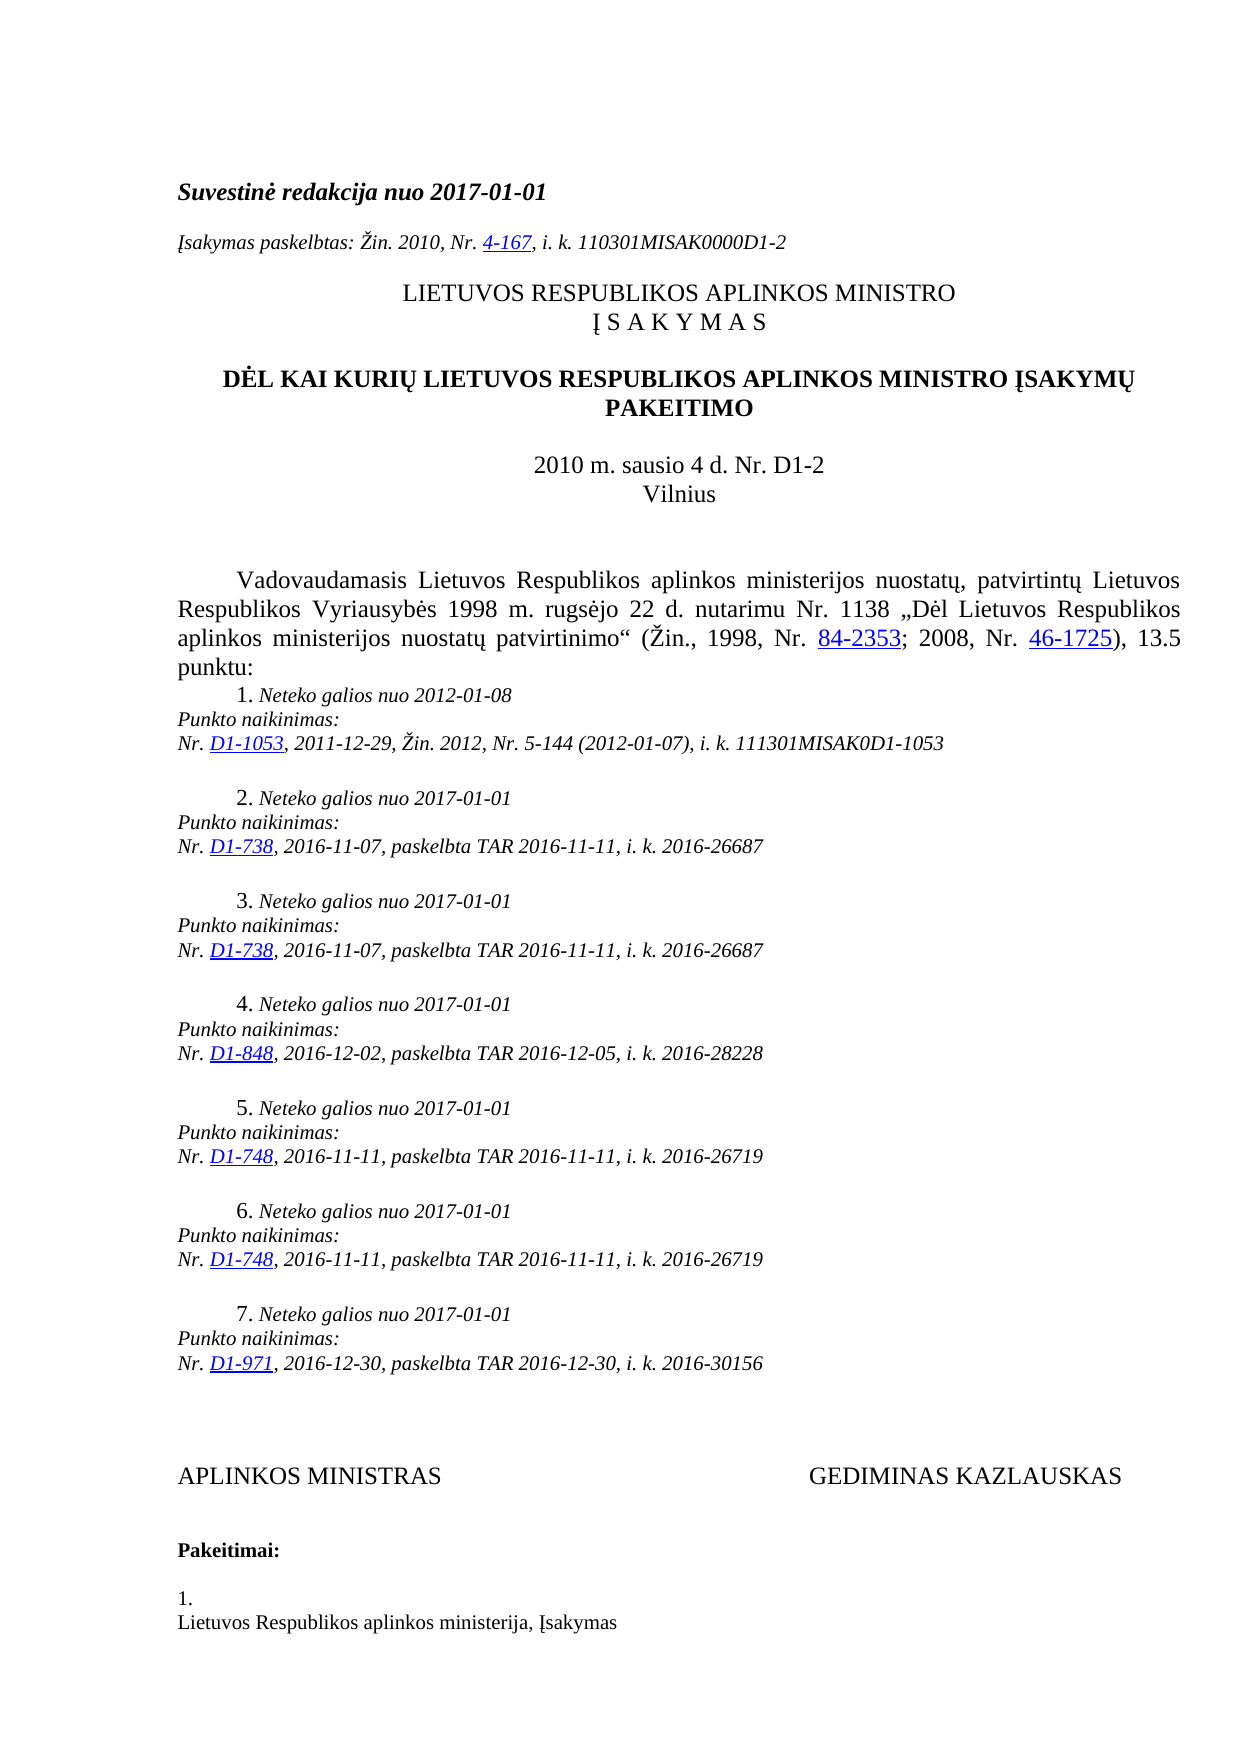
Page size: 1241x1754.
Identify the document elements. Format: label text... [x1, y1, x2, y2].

text Nr. D1-748, 2016-11-11, paskelbta TAR 2016-11-11, i. k. 2016-26719 [177, 1144, 1181, 1168]
text Vilnius [177, 479, 1181, 508]
text Nr. D1-848, 2016-12-02, paskelbta TAR 2016-12-05, i. k. 2016-28228 [177, 1041, 1181, 1065]
text Įsakymas paskelbtas: Žin. 2010, Nr. 4-167, i. k. 110301MISAK0000D1-2 [177, 230, 1181, 254]
text 5. Neteko galios nuo 2017-01-01 [177, 1093, 1181, 1120]
text 2. Neteko galios nuo 2017-01-01 [177, 784, 1181, 810]
text 6. Neteko galios nuo 2017-01-01 [177, 1197, 1181, 1223]
text Punkto naikinimas: [177, 913, 1181, 937]
text Nr. D1-1053, 2011-12-29, Žin. 2012, Nr. 5-144 (2012-01-07), i. k. 111301MISAK0D1-1053 [177, 731, 1181, 755]
text Nr. D1-748, 2016-11-11, paskelbta TAR 2016-11-11, i. k. 2016-26719 [177, 1247, 1181, 1271]
text 1. Neteko galios nuo 2012-01-08 [177, 681, 1181, 707]
text Aplinkos ministras Gediminas Kazlauskas [177, 1461, 1181, 1489]
text 3. Neteko galios nuo 2017-01-01 [177, 887, 1181, 913]
text Pakeitimai: [177, 1538, 1181, 1562]
text Punkto naikinimas: [177, 1223, 1181, 1247]
text Punkto naikinimas: [177, 707, 1181, 731]
text 2010 m. sausio 4 d. Nr. D1-2 [177, 451, 1181, 479]
text DĖL KAI KURIŲ LIETUVOS RESPUBLIKOS APLINKOS MINISTRO ĮSAKYMŲ PAKEITIMO [177, 364, 1181, 422]
text Punkto naikinimas: [177, 1017, 1181, 1041]
text Vadovaudamasis Lietuvos Respublikos aplinkos ministerijos nuostatų, patvirtintų Lietuvos Respublikos Vyriausybės 1998 m. rugsėjo 22 d. nutarimu Nr. 1138 „Dėl Lietuvos Respublikos aplinkos ministerijos nuostatų patvirtinimo“ (Žin., 1998, Nr. 84-2353; 2008, Nr. 46-1725), 13.5 punktu: [177, 566, 1181, 681]
text 7. Neteko galios nuo 2017-01-01 [177, 1300, 1181, 1326]
text Nr. D1-738, 2016-11-07, paskelbta TAR 2016-11-11, i. k. 2016-26687 [177, 834, 1181, 858]
text Lietuvos Respublikos aplinkos ministerija, Įsakymas [177, 1610, 1181, 1634]
text 4. Neteko galios nuo 2017-01-01 [177, 990, 1181, 1017]
text Punkto naikinimas: [177, 1120, 1181, 1144]
text 1. [177, 1586, 1181, 1610]
text LIETUVOS RESPUBLIKOS APLINKOS MINISTRO [177, 278, 1181, 307]
text Suvestinė redakcija nuo 2017-01-01 [177, 177, 1181, 206]
text Punkto naikinimas: [177, 810, 1181, 834]
text Nr. D1-738, 2016-11-07, paskelbta TAR 2016-11-11, i. k. 2016-26687 [177, 937, 1181, 962]
text ĮSAKYMAS [177, 307, 1181, 336]
text Punkto naikinimas: [177, 1326, 1181, 1350]
text Nr. D1-971, 2016-12-30, paskelbta TAR 2016-12-30, i. k. 2016-30156 [177, 1350, 1181, 1374]
